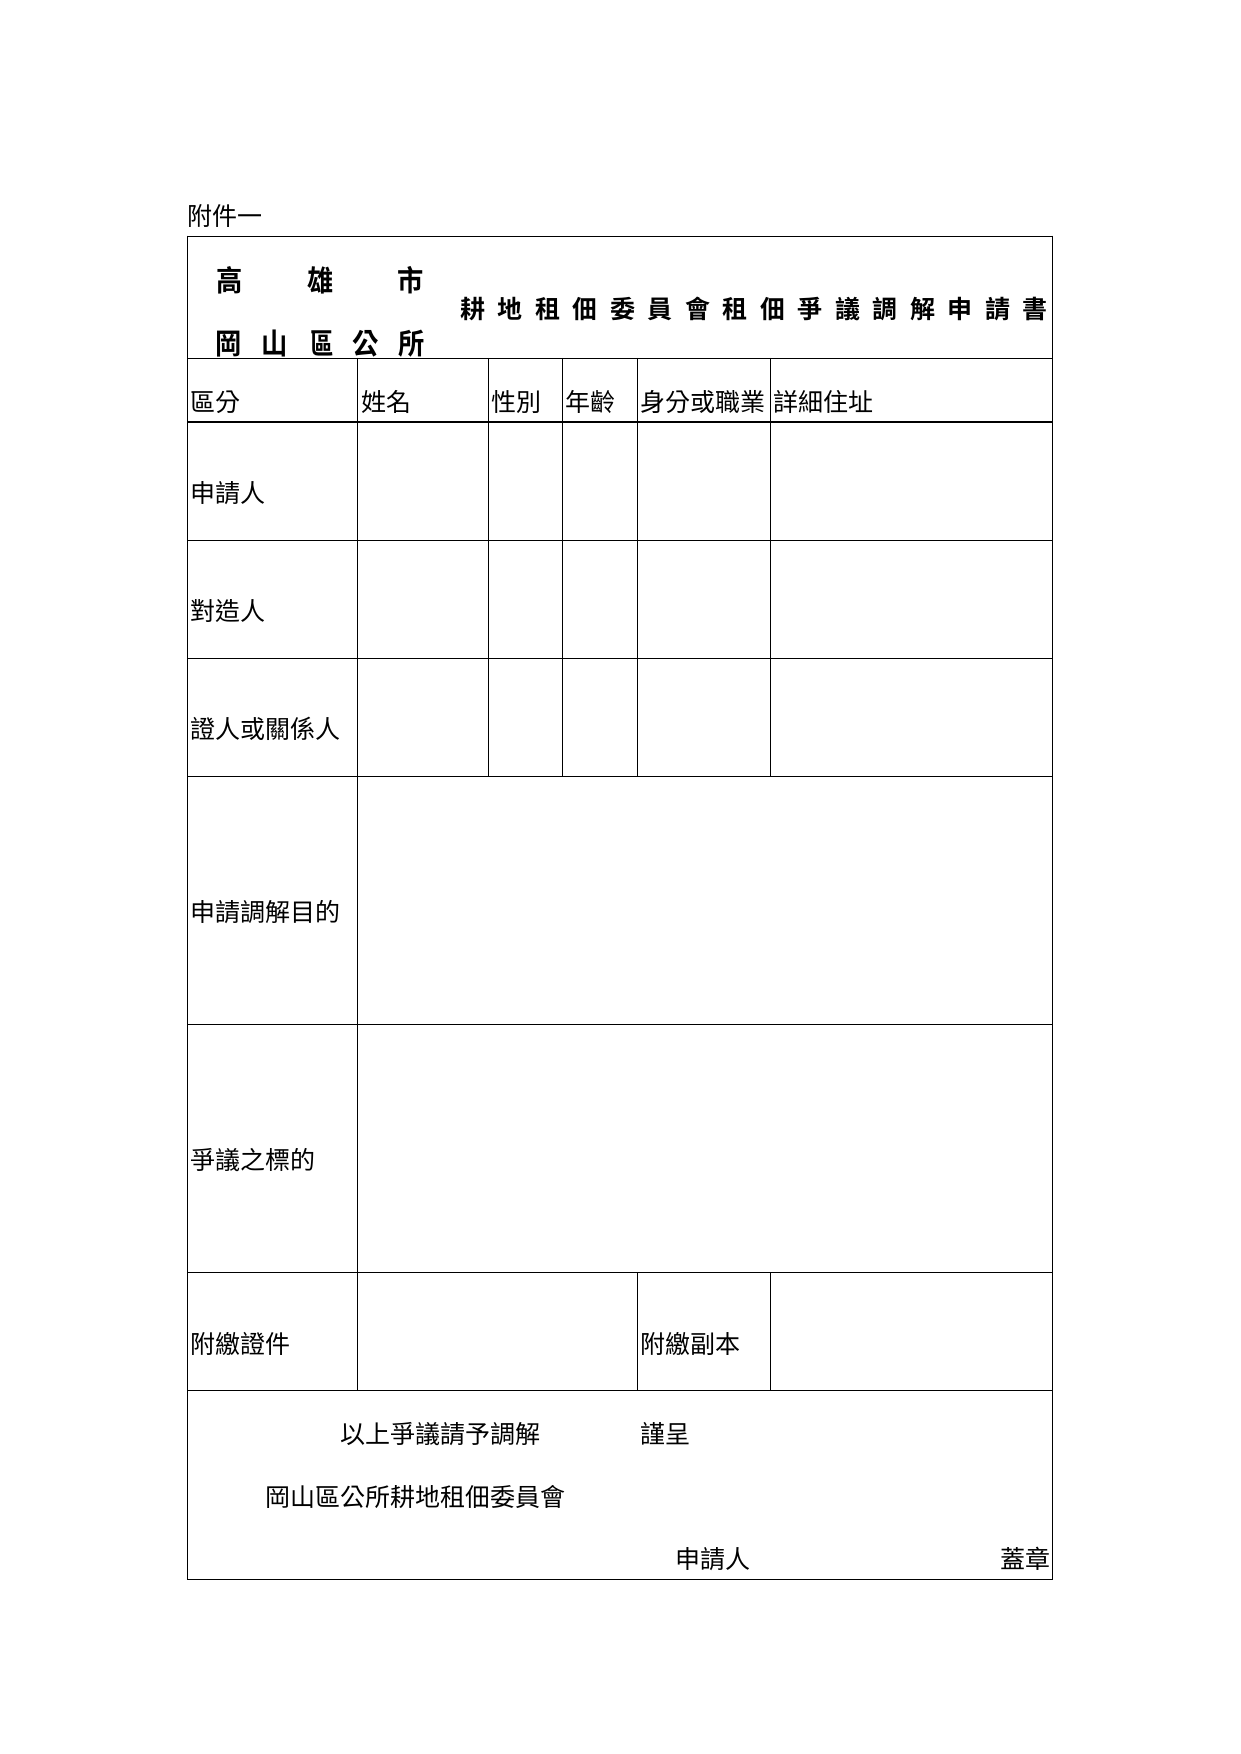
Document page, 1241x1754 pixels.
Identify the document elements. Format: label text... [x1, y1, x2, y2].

table_cell 區分 [188, 359, 357, 421]
table_cell 身分或職業 [638, 359, 770, 421]
table_cell 岡 山 區 公 所 [188, 299, 454, 358]
table_cell [638, 541, 770, 658]
table_cell [771, 541, 1052, 658]
table_cell [771, 1273, 1052, 1390]
table_cell 爭議之標的 [188, 1025, 357, 1272]
table_cell 對造人 [188, 541, 357, 658]
table_cell [358, 541, 488, 658]
table_cell [563, 423, 637, 539]
table_cell 申請人 [188, 423, 357, 539]
table_cell [489, 541, 562, 658]
table_cell [358, 423, 488, 539]
text 附件一 [187, 173, 1053, 236]
table_cell 申請調解目的 [188, 777, 357, 1024]
table_cell 以上爭議請予調解 謹呈 岡山區公所耕地租佃委員會 申請人 蓋章 [188, 1391, 1052, 1579]
table_cell [638, 423, 770, 539]
table_cell 性別 [489, 359, 562, 421]
table_cell [771, 423, 1052, 539]
table_cell [563, 541, 637, 658]
table_cell 附繳證件 [188, 1273, 357, 1390]
table_header 耕 地 租 佃 委 員 會 租 佃 爭 議 調 解 申 請 書 [454, 237, 1052, 358]
table_cell 證人或關係人 [188, 659, 357, 776]
table_cell [358, 659, 488, 776]
table_cell 年齡 [563, 359, 637, 421]
table_cell [358, 1025, 1052, 1272]
table_cell [489, 423, 562, 539]
table_header 高 雄 市 [188, 237, 454, 299]
table_cell 附繳副本 [638, 1273, 770, 1390]
table_cell [358, 777, 1052, 1024]
table_cell 詳細住址 [771, 359, 1052, 421]
table_cell 姓名 [358, 359, 488, 421]
table_cell [489, 659, 562, 776]
table_cell [638, 659, 770, 776]
table_cell [358, 1273, 637, 1390]
table_cell [563, 659, 637, 776]
table_cell [771, 659, 1052, 776]
